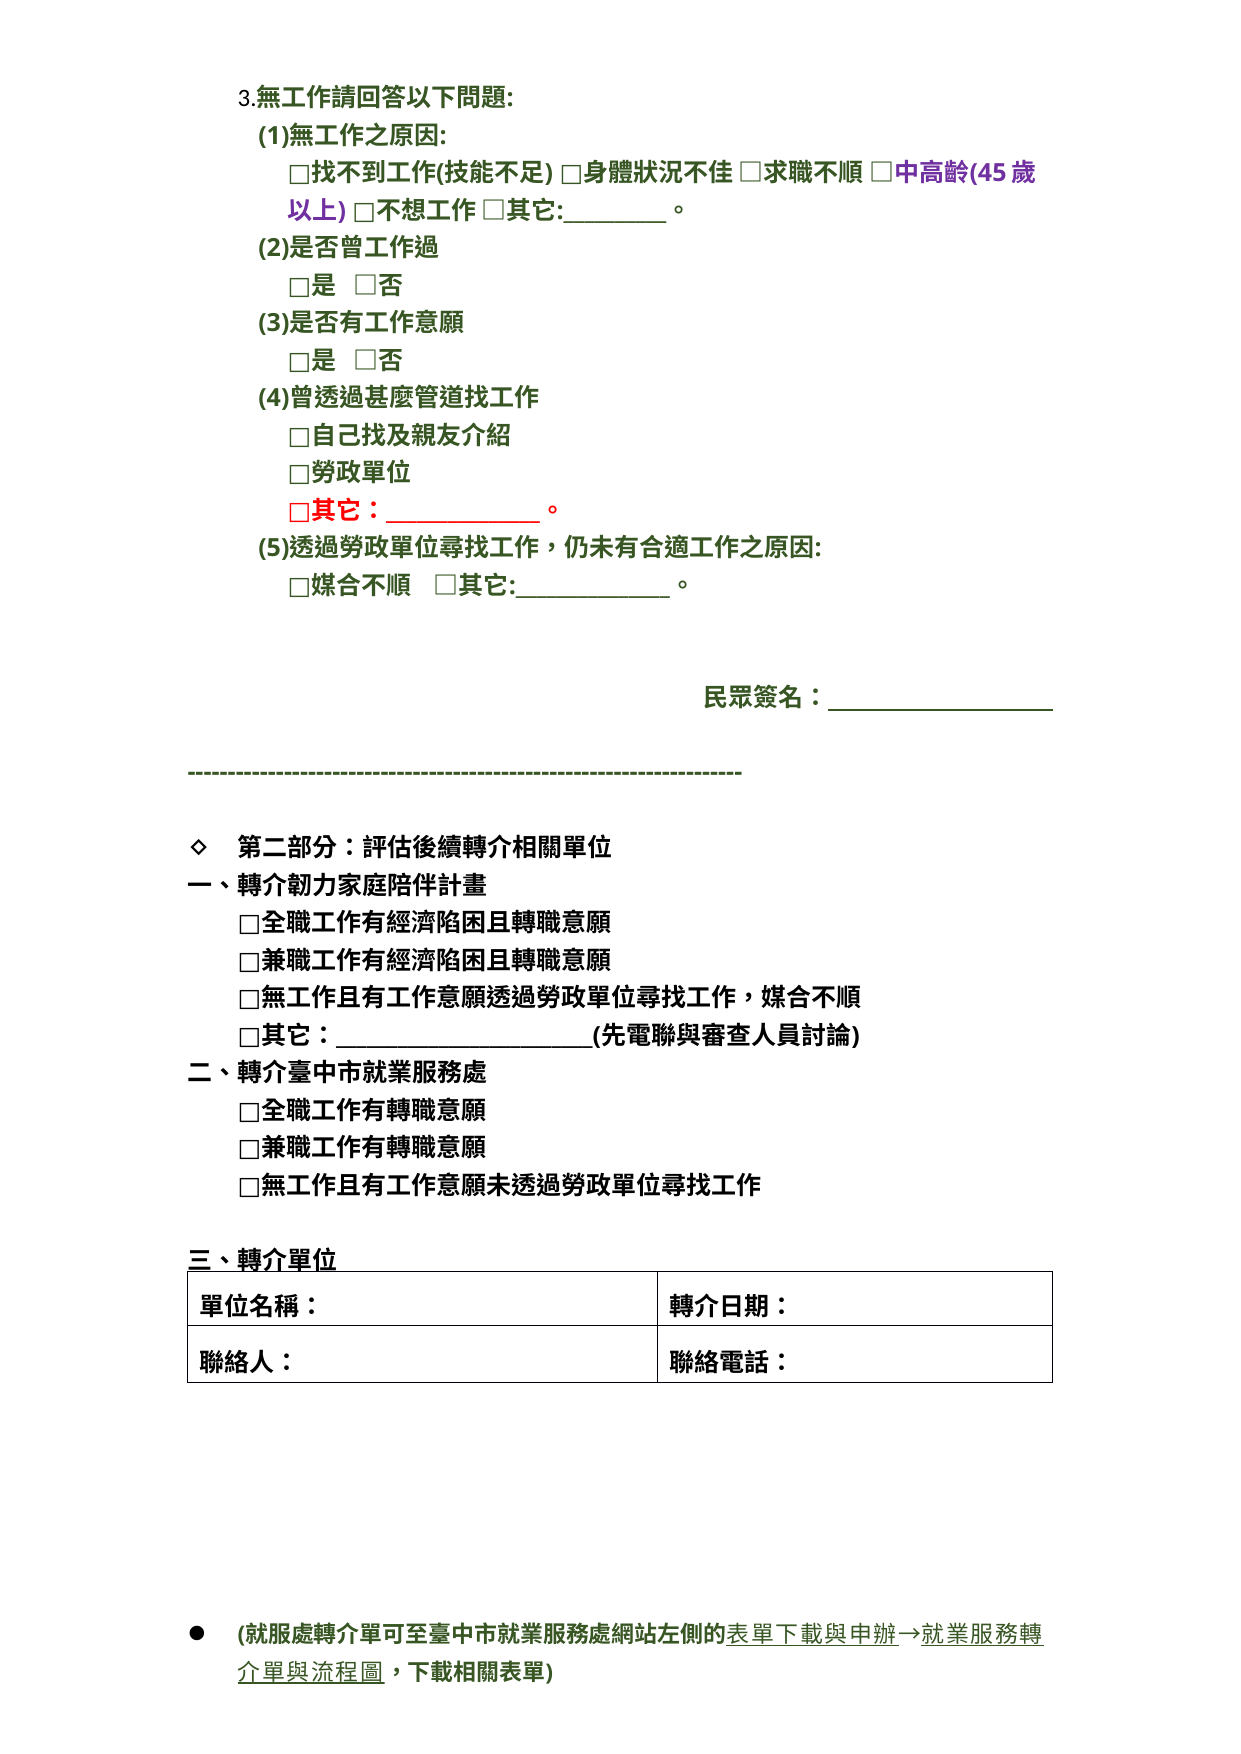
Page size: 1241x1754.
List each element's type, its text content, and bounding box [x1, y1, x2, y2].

list □無工作且有工作意願透過勞政單位尋找工作，媒合不順 [237, 971, 1053, 1008]
list (就服處轉介單可至臺中市就業服務處網站左側的表單下載與申辦→就業服務轉介單與流程圖，下載相關表單) [187, 1608, 1053, 1683]
list 第二部分：評估後續轉介相關單位 [187, 821, 1053, 858]
table_header 轉介日期： [658, 1272, 1052, 1325]
list 轉介韌力家庭陪伴計畫 [187, 858, 1053, 896]
table_header 單位名稱： [188, 1272, 657, 1325]
list □其它：_______________。 [287, 483, 1053, 521]
list 無工作之原因: [258, 108, 1053, 146]
list 是否有工作意願 [258, 296, 1053, 333]
list □兼職工作有經濟陷困且轉職意願 [237, 933, 1053, 971]
list 無工作請回答以下問題: [237, 71, 1053, 108]
table_cell 聯絡電話： [658, 1326, 1052, 1382]
list 轉介單位 [187, 1233, 1053, 1271]
list □是 □否 [287, 333, 1053, 371]
list 透過勞政單位尋找工作，仍未有合適工作之原因: [258, 521, 1053, 558]
table_cell 聯絡人： [188, 1326, 657, 1382]
list □全職工作有經濟陷困且轉職意願 [237, 896, 1053, 933]
text □找不到工作(技能不足) □身體狀況不佳 □求職不順 □中高齡(45歲以上) □不想工作 □其它:__________。 [287, 146, 1053, 221]
list □是 □否 [287, 258, 1053, 296]
list □無工作且有工作意願未透過勞政單位尋找工作 [237, 1158, 1053, 1196]
list 是否曾工作過 [258, 221, 1053, 258]
text 民眾簽名： [187, 671, 1053, 708]
text --------------------------------------------------------------------- [187, 746, 1053, 783]
list □全職工作有轉職意願 [237, 1083, 1053, 1121]
list □媒合不順 □其它:_______________。 [287, 558, 1053, 596]
list 轉介臺中市就業服務處 [187, 1046, 1053, 1083]
list □其它：_________________________(先電聯與審查人員討論) [237, 1008, 1053, 1046]
list □兼職工作有轉職意願 [237, 1121, 1053, 1158]
list □自己找及親友介紹 [287, 408, 1053, 446]
list 曾透過甚麼管道找工作 [258, 371, 1053, 408]
list □勞政單位 [287, 446, 1053, 483]
